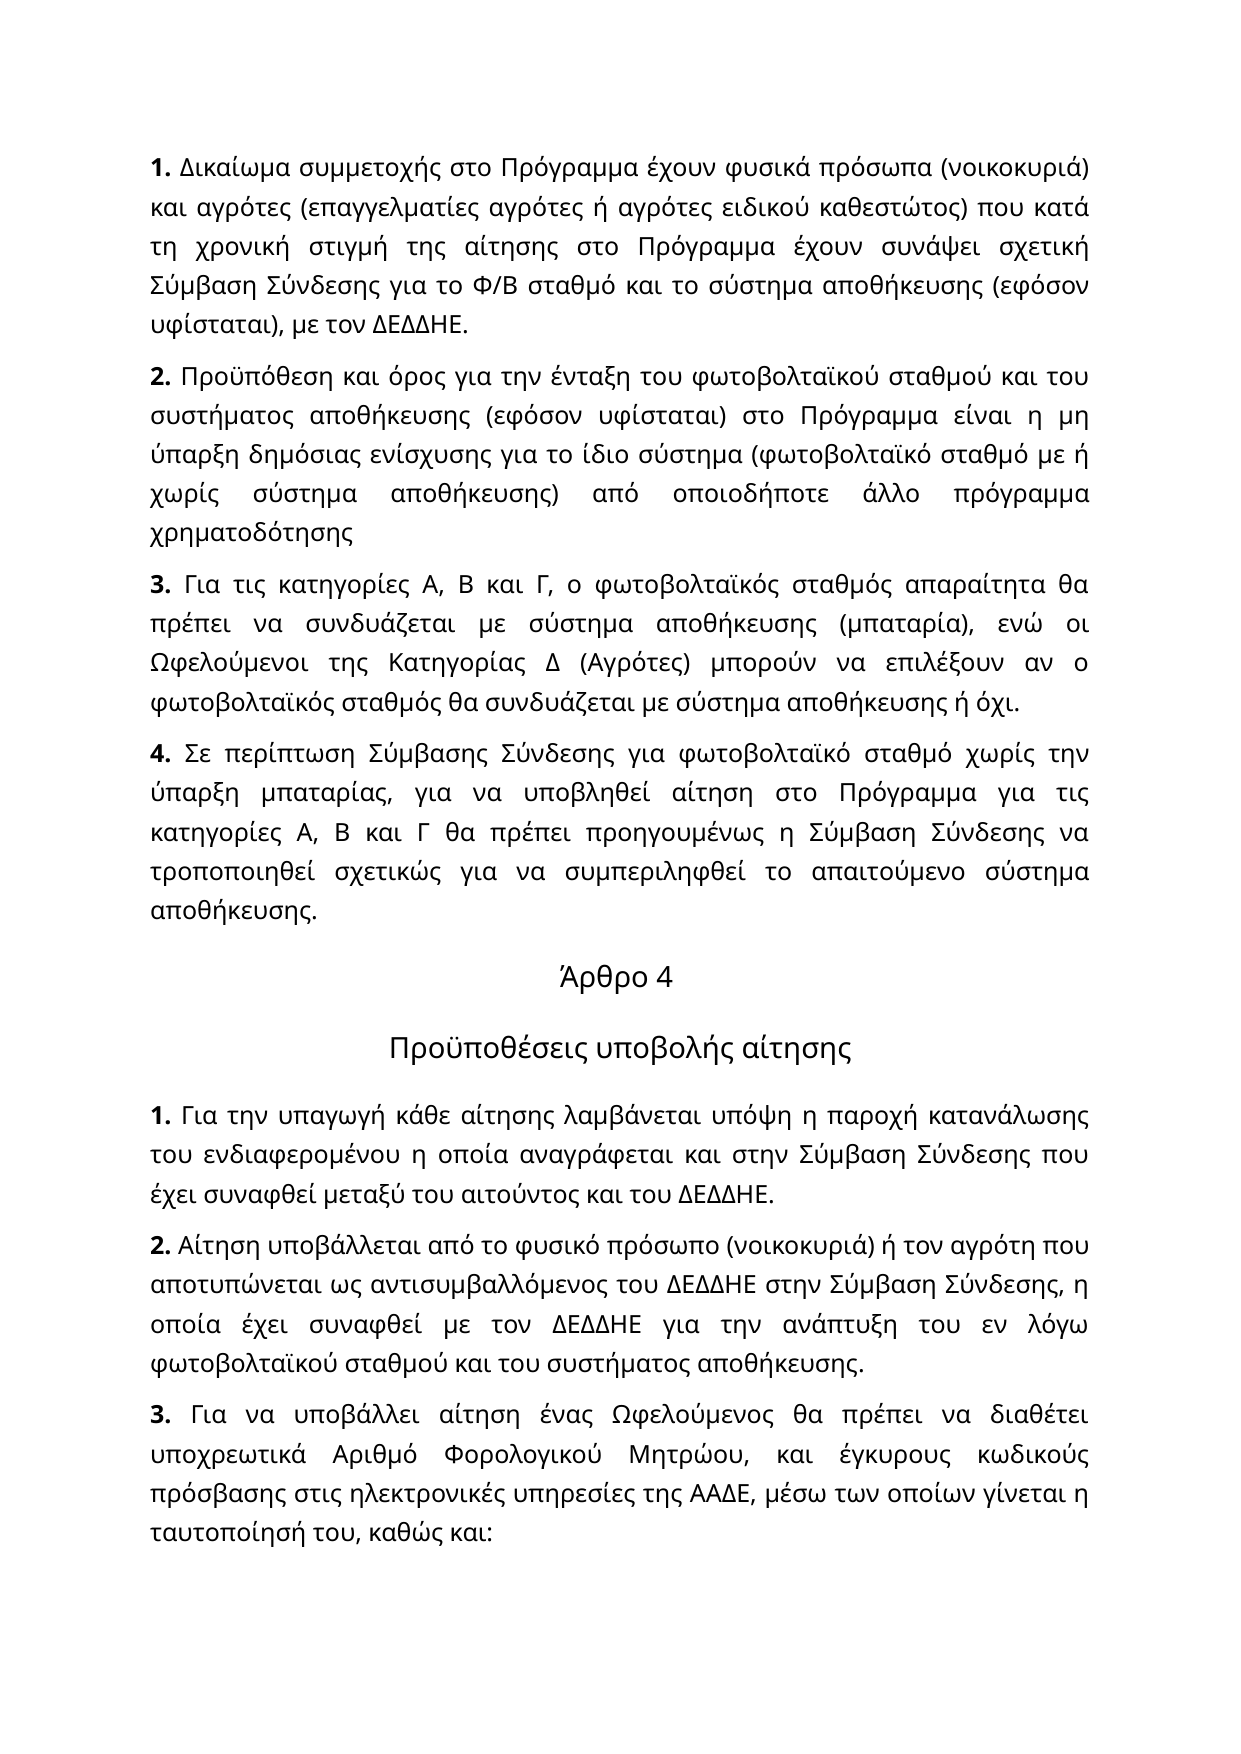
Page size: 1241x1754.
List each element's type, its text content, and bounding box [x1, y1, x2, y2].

text 3. Για τις κατηγορίες Α, Β και Γ, ο φωτοβολταϊκός σταθμός απαραίτητα θα πρέπει να συνδυάζεται με σύστημα αποθήκευσης (μπαταρία), ενώ οι Ωφελούμενοι της Κατηγορίας Δ (Αγρότες) μπορούν να επιλέξουν αν ο φωτοβολταϊκός σταθμός θα συνδυάζεται με σύστημα αποθήκευσης ή όχι. [150, 567, 1090, 718]
text 2. Προϋπόθεση και όρος για την ένταξη του φωτοβολταϊκού σταθμού και του συστήματος αποθήκευσης (εφόσον υφίσταται) στο Πρόγραμμα είναι η μη ύπαρξη δημόσιας ενίσχυσης για το ίδιο σύστημα (φωτοβολταϊκό σταθμό με ή χωρίς σύστημα αποθήκευσης) από οποιοδήποτε άλλο πρόγραμμα χρηματοδότησης [150, 358, 1090, 549]
text 2. Αίτηση υποβάλλεται από το φυσικό πρόσωπο (νοικοκυριά) ή τον αγρότη που αποτυπώνεται ως αντισυμβαλλόμενος του ΔΕΔΔΗΕ στην Σύμβαση Σύνδεσης, η οποία έχει συναφθεί με τον ΔΕΔΔΗΕ για την ανάπτυξη του εν λόγω φωτοβολταϊκού σταθμού και του συστήματος αποθήκευσης. [150, 1228, 1090, 1379]
text 1. Δικαίωμα συμμετοχής στο Πρόγραμμα έχουν φυσικά πρόσωπα (νοικοκυριά) και αγρότες (επαγγελματίες αγρότες ή αγρότες ειδικού καθεστώτος) που κατά τη χρονική στιγμή της αίτησης στο Πρόγραμμα έχουν συνάψει σχετική Σύμβαση Σύνδεσης για το Φ/Β σταθμό και το σύστημα αποθήκευσης (εφόσον υφίσταται), με τον ΔΕΔΔΗΕ. [150, 150, 1090, 341]
text 1. Για την υπαγωγή κάθε αίτησης λαμβάνεται υπόψη η παροχή κατανάλωσης του ενδιαφερομένου η οποία αναγράφεται και στην Σύμβαση Σύνδεσης που έχει συναφθεί μεταξύ του αιτούντος και του ΔΕΔΔΗΕ. [150, 1098, 1090, 1210]
subtitle Προϋποθέσεις υποβολής αίτησης [150, 1027, 1090, 1067]
text 3. Για να υποβάλλει αίτηση ένας Ωφελούμενος θα πρέπει να διαθέτει υποχρεωτικά Αριθμό Φορολογικού Μητρώου, και έγκυρους κωδικούς πρόσβασης στις ηλεκτρονικές υπηρεσίες της ΑΑΔΕ, μέσω των οποίων γίνεται η ταυτοποίησή του, καθώς και: [150, 1397, 1090, 1549]
text 4. Σε περίπτωση Σύμβασης Σύνδεσης για φωτοβολταϊκό σταθμό χωρίς την ύπαρξη μπαταρίας, για να υποβληθεί αίτηση στο Πρόγραμμα για τις κατηγορίες Α, Β και Γ θα πρέπει προηγουμένως η Σύμβαση Σύνδεσης να τροποποιηθεί σχετικώς για να συμπεριληφθεί το απαιτούμενο σύστημα αποθήκευσης. [150, 736, 1090, 927]
subtitle Άρθρο 4 [150, 957, 1090, 996]
